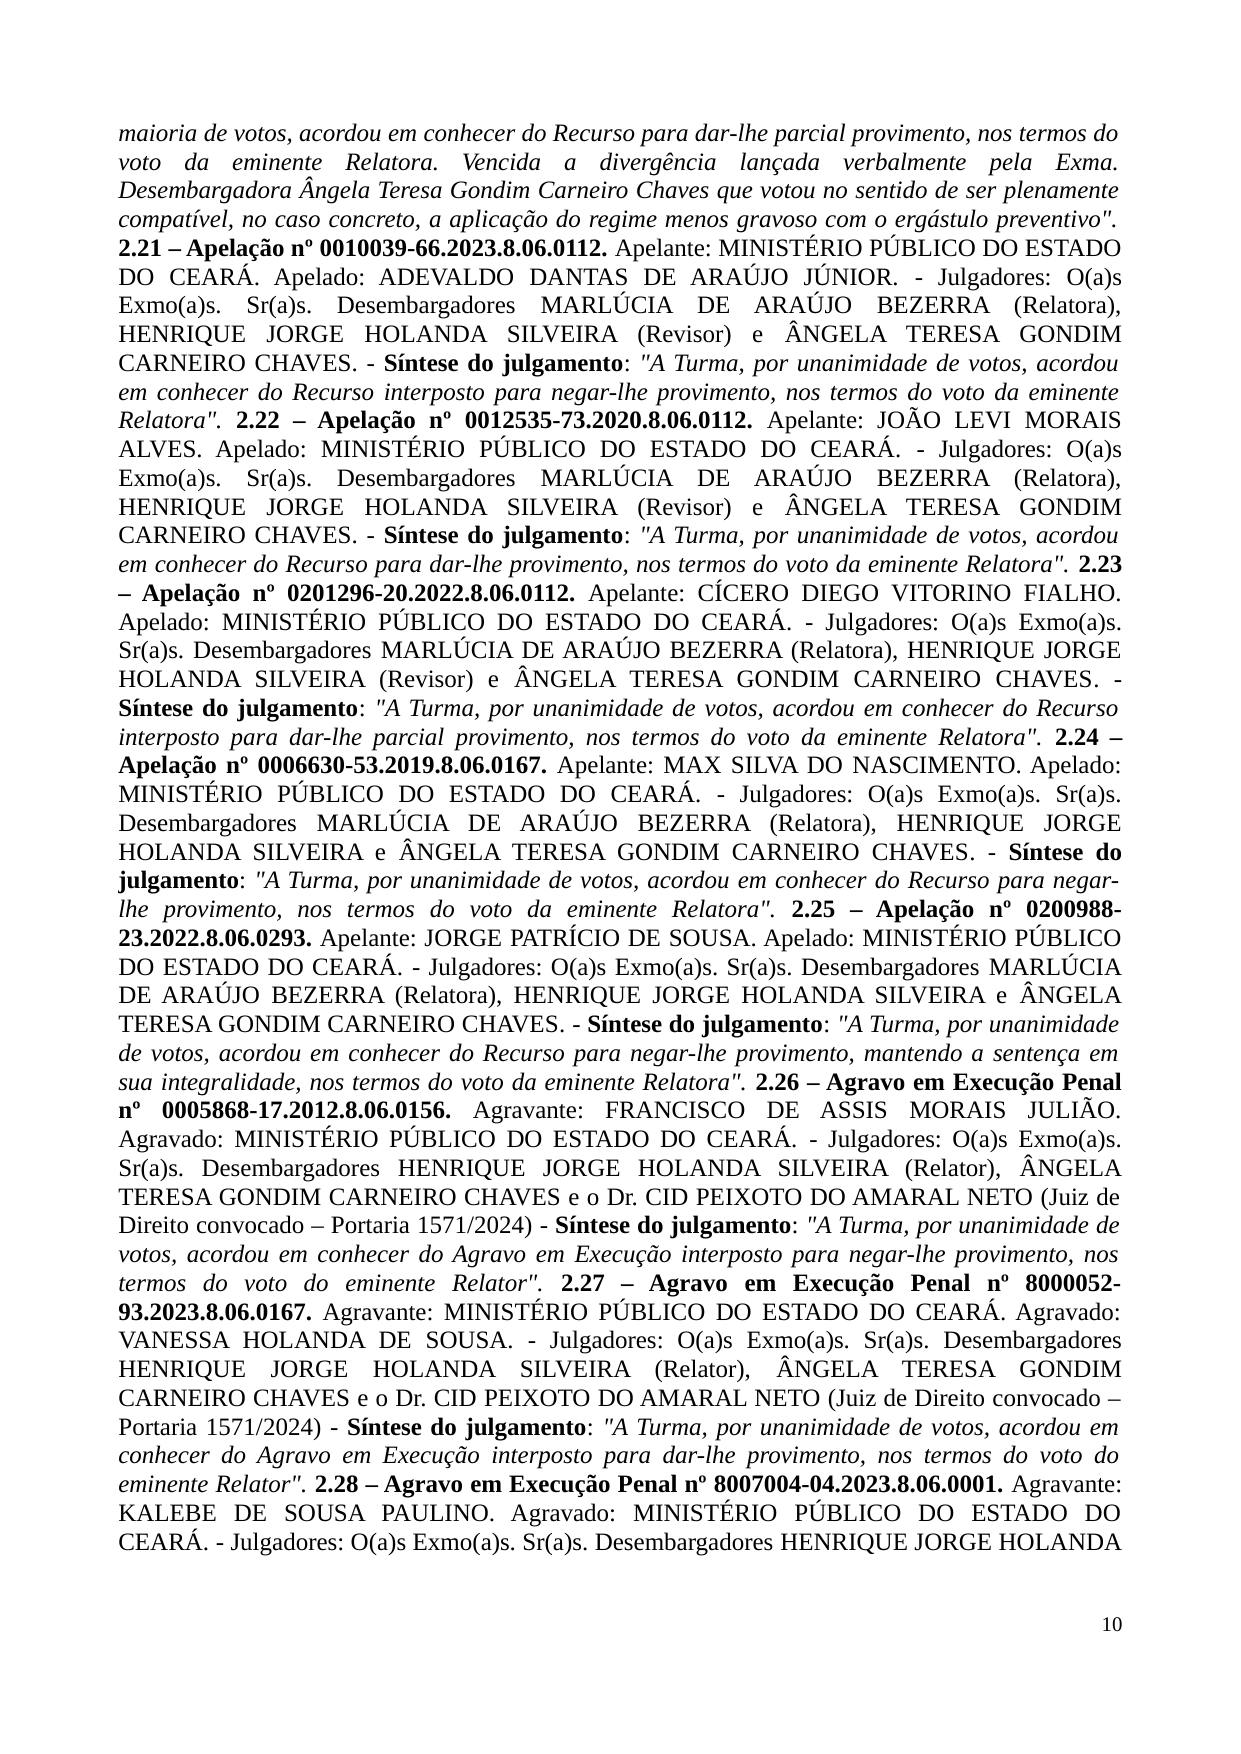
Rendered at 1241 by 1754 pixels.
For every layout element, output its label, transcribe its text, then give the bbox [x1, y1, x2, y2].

text maioria de votos, acordou em conhecer do Recurso para dar-lhe parcial provimento, nos termos do voto da eminente Relatora. Vencida a divergência lançada verbalmente pela Exma. Desembargadora Ângela Teresa Gondim Carneiro Chaves que votou no sentido de ser plenamente compatível, no caso concreto, a aplicação do regime menos gravoso com o ergástulo preventivo". 2.21 – Apelação nº 0010039-66.2023.8.06.0112. Apelante: MINISTÉRIO PÚBLICO DO ESTADO DO CEARÁ. Apelado: ADEVALDO DANTAS DE ARAÚJO JÚNIOR. - Julgadores: O(a)s Exmo(a)s. Sr(a)s. Desembargadores MARLÚCIA DE ARAÚJO BEZERRA (Relatora), HENRIQUE JORGE HOLANDA SILVEIRA (Revisor) e ÂNGELA TERESA GONDIM CARNEIRO CHAVES. - Síntese do julgamento: "A Turma, por unanimidade de votos, acordou em conhecer do Recurso interposto para negar-lhe provimento, nos termos do voto da eminente Relatora". 2.22 – Apelação nº 0012535-73.2020.8.06.0112. Apelante: JOÃO LEVI MORAIS ALVES. Apelado: MINISTÉRIO PÚBLICO DO ESTADO DO CEARÁ. - Julgadores: O(a)s Exmo(a)s. Sr(a)s. Desembargadores MARLÚCIA DE ARAÚJO BEZERRA (Relatora), HENRIQUE JORGE HOLANDA SILVEIRA (Revisor) e ÂNGELA TERESA GONDIM CARNEIRO CHAVES. - Síntese do julgamento: "A Turma, por unanimidade de votos, acordou em conhecer do Recurso para dar-lhe provimento, nos termos do voto da eminente Relatora". 2.23 – Apelação nº 0201296-20.2022.8.06.0112. Apelante: CÍCERO DIEGO VITORINO FIALHO. Apelado: MINISTÉRIO PÚBLICO DO ESTADO DO CEARÁ. - Julgadores: O(a)s Exmo(a)s. Sr(a)s. Desembargadores MARLÚCIA DE ARAÚJO BEZERRA (Relatora), HENRIQUE JORGE HOLANDA SILVEIRA (Revisor) e ÂNGELA TERESA GONDIM CARNEIRO CHAVES. - Síntese do julgamento: "A Turma, por unanimidade de votos, acordou em conhecer do Recurso interposto para dar-lhe parcial provimento, nos termos do voto da eminente Relatora". 2.24 – Apelação nº 0006630-53.2019.8.06.0167. Apelante: MAX SILVA DO NASCIMENTO. Apelado: MINISTÉRIO PÚBLICO DO ESTADO DO CEARÁ. - Julgadores: O(a)s Exmo(a)s. Sr(a)s. Desembargadores MARLÚCIA DE ARAÚJO BEZERRA (Relatora), HENRIQUE JORGE HOLANDA SILVEIRA e ÂNGELA TERESA GONDIM CARNEIRO CHAVES. - Síntese do julgamento: "A Turma, por unanimidade de votos, acordou em conhecer do Recurso para negar-lhe provimento, nos termos do voto da eminente Relatora". 2.25 – Apelação nº 0200988-23.2022.8.06.0293. Apelante: JORGE PATRÍCIO DE SOUSA. Apelado: MINISTÉRIO PÚBLICO DO ESTADO DO CEARÁ. - Julgadores: O(a)s Exmo(a)s. Sr(a)s. Desembargadores MARLÚCIA DE ARAÚJO BEZERRA (Relatora), HENRIQUE JORGE HOLANDA SILVEIRA e ÂNGELA TERESA GONDIM CARNEIRO CHAVES. - Síntese do julgamento: "A Turma, por unanimidade de votos, acordou em conhecer do Recurso para negar-lhe provimento, mantendo a sentença em sua integralidade, nos termos do voto da eminente Relatora". 2.26 – Agravo em Execução Penal nº 0005868-17.2012.8.06.0156. Agravante: FRANCISCO DE ASSIS MORAIS JULIÃO. Agravado: MINISTÉRIO PÚBLICO DO ESTADO DO CEARÁ. - Julgadores: O(a)s Exmo(a)s. Sr(a)s. Desembargadores HENRIQUE JORGE HOLANDA SILVEIRA (Relator), ÂNGELA TERESA GONDIM CARNEIRO CHAVES e o Dr. CID PEIXOTO DO AMARAL NETO (Juiz de Direito convocado – Portaria 1571/2024) - Síntese do julgamento: "A Turma, por unanimidade de votos, acordou em conhecer do Agravo em Execução interposto para negar-lhe provimento, nos termos do voto do eminente Relator". 2.27 – Agravo em Execução Penal nº 8000052-93.2023.8.06.0167. Agravante: MINISTÉRIO PÚBLICO DO ESTADO DO CEARÁ. Agravado: VANESSA HOLANDA DE SOUSA. - Julgadores: O(a)s Exmo(a)s. Sr(a)s. Desembargadores HENRIQUE JORGE HOLANDA SILVEIRA (Relator), ÂNGELA TERESA GONDIM CARNEIRO CHAVES e o Dr. CID PEIXOTO DO AMARAL NETO (Juiz de Direito convocado – Portaria 1571/2024) - Síntese do julgamento: "A Turma, por unanimidade de votos, acordou em conhecer do Agravo em Execução interposto para dar-lhe provimento, nos termos do voto do eminente Relator". 2.28 – Agravo em Execução Penal nº 8007004-04.2023.8.06.0001. Agravante: KALEBE DE SOUSA PAULINO. Agravado: MINISTÉRIO PÚBLICO DO ESTADO DO CEARÁ. - Julgadores: O(a)s Exmo(a)s. Sr(a)s. Desembargadores HENRIQUE JORGE HOLANDA [118, 118, 1122, 1556]
